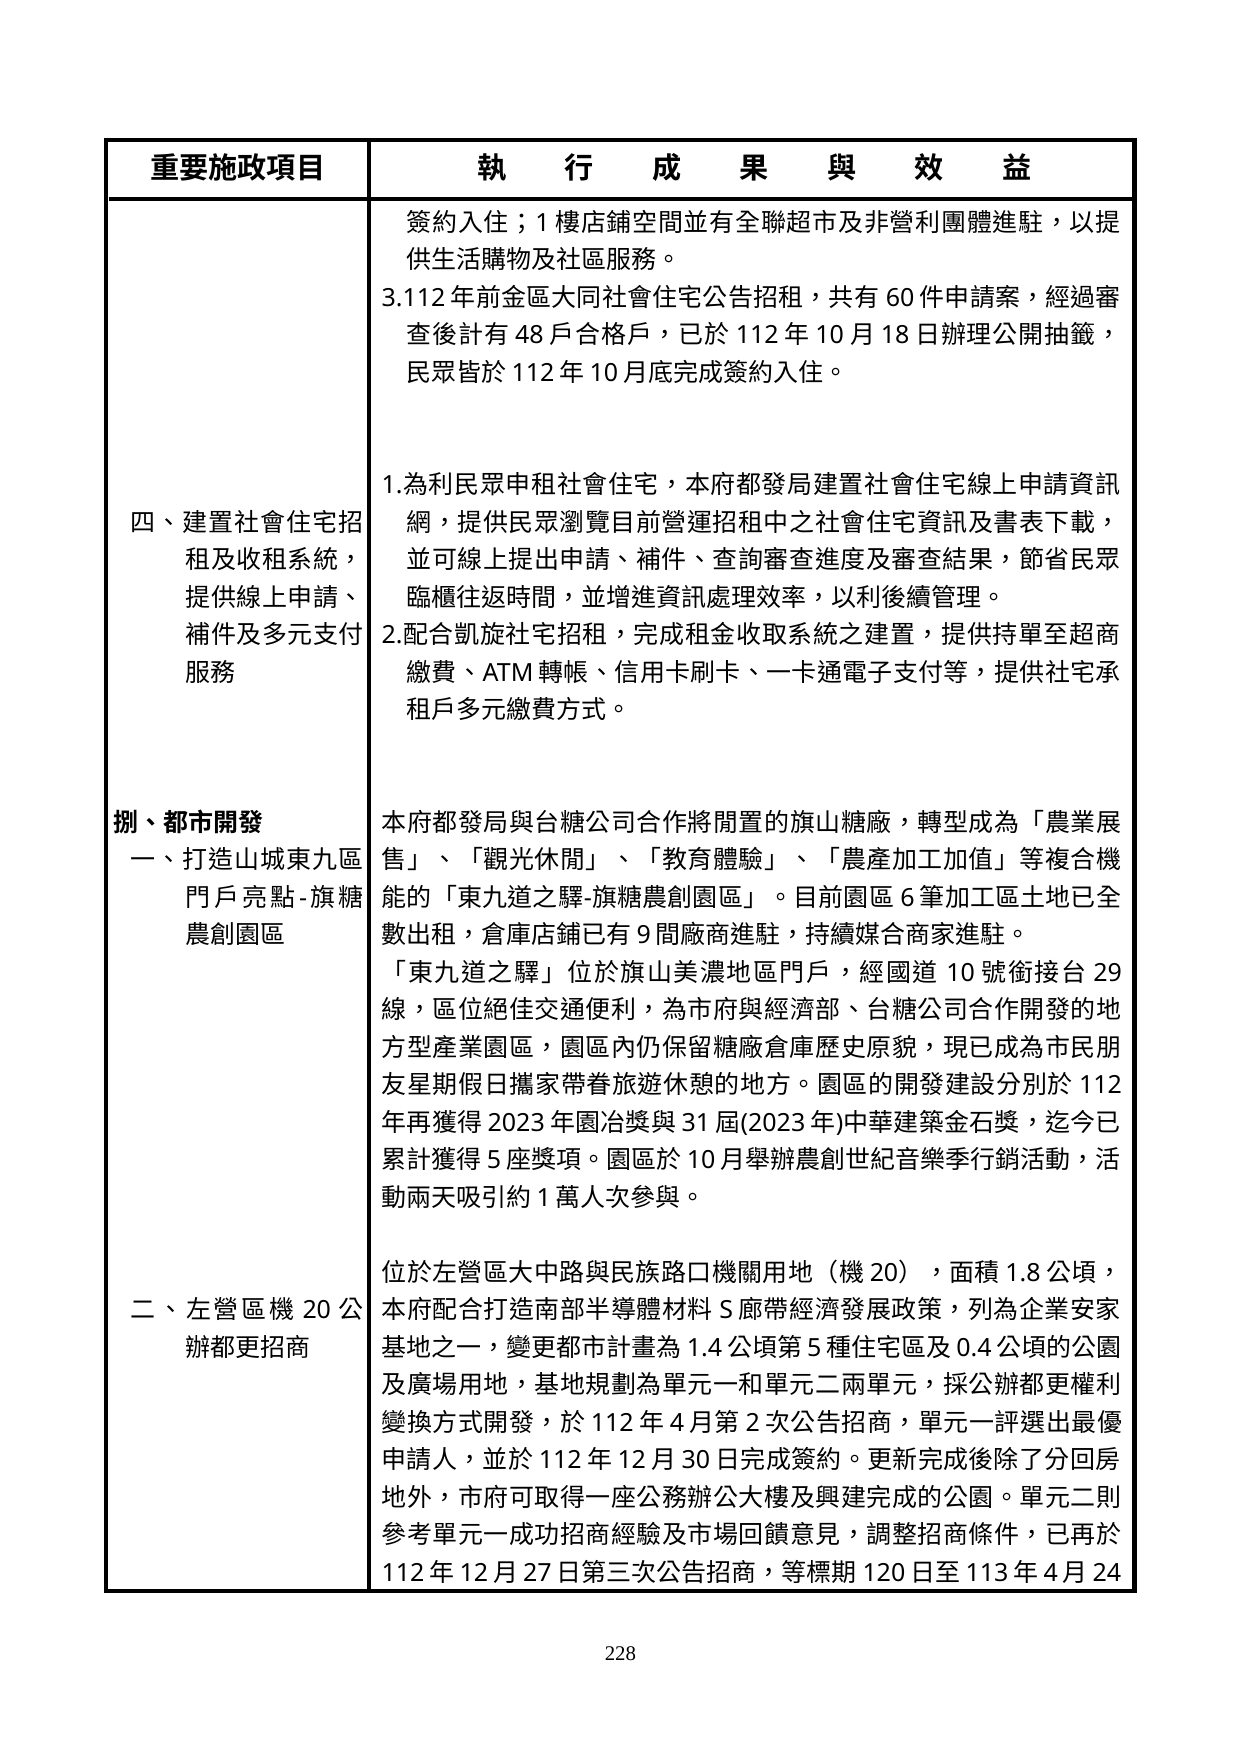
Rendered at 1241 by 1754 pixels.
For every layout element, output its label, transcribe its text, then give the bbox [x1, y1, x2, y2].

table_cell 簽約入住；1樓店鋪空間並有全聯超市及非營利團體進駐，以提供生活購物及社區服務。 3.112年前金區大同社會住宅公告招租，共有60件申請案，經過審查後計有48戶合格戶，已於112年10月18日辦理公開抽籤，民眾皆於112年10月底完成簽約入住。 1.為利民眾申租社會住宅，本府都發局建置社會住宅線上申請資訊網，提供民眾瀏覽目前營運招租中之社會住宅資訊及書表下載，並可線上提出申請、補件、查詢審查進度及審查結果，節省民眾臨櫃往返時間，並增進資訊處理效率，以利後續管理。 2.配合凱旋社宅招租，完成租金收取系統之建置，提供持單至超商繳費、ATM轉帳、信用卡刷卡、一卡通電子支付等，提供社宅承租戶多元繳費方式。 本府都發局與台糖公司合作將閒置的旗山糖廠，轉型成為「農業展售」、「觀光休閒」、「教育體驗」、「農產加工加值」等複合機能的「東九道之驛-旗糖農創園區」。目前園區6筆加工區土地已全數出租，倉庫店鋪已有9間廠商進駐，持續媒合商家進駐。 「東九道之驛」位於旗山美濃地區門戶，經國道10號銜接台29線，區位絕佳交通便利，為市府與經濟部、台糖公司合作開發的地方型產業園區，園區內仍保留糖廠倉庫歷史原貌，現已成為市民朋友星期假日攜家帶眷旅遊休憩的地方。園區的開發建設分別於112年再獲得2023年園冶獎與31屆(2023年)中華建築金石獎，迄今已累計獲得5座獎項。園區於10月舉辦農創世紀音樂季行銷活動，活動兩天吸引約1萬人次參與。 位於左營區大中路與民族路口機關用地（機20），面積1.8公頃，本府配合打造南部半導體材料S廊帶經濟發展政策，列為企業安家基地之一，變更都市計畫為1.4公頃第5種住宅區及0.4公頃的公園及廣場用地，基地規劃為單元一和單元二兩單元，採公辦都更權利變換方式開發，於112年4月第2次公告招商，單元一評選出最優申請人，並於112年12月30日完成簽約。更新完成後除了分回房地外，市府可取得一座公務辦公大樓及興建完成的公園。單元二則參考單元一成功招商經驗及市場回饋意見，調整招商條件，已再於112年12月27日第三次公告招商，等標期120日至113年4月24 [371, 201, 1132, 1589]
table_header 重要施政項目 [108, 142, 367, 196]
table_cell 四、建置社會住宅招租及收租系統，提供線上申請、補件及多元支付服務 捌、都市開發 一、打造山城東九區門戶亮點-旗糖農創園區 二、左營區機20公辦都更招商 [108, 198, 367, 1589]
table_header 執 行 成 果 與 效 益 [371, 142, 1132, 196]
